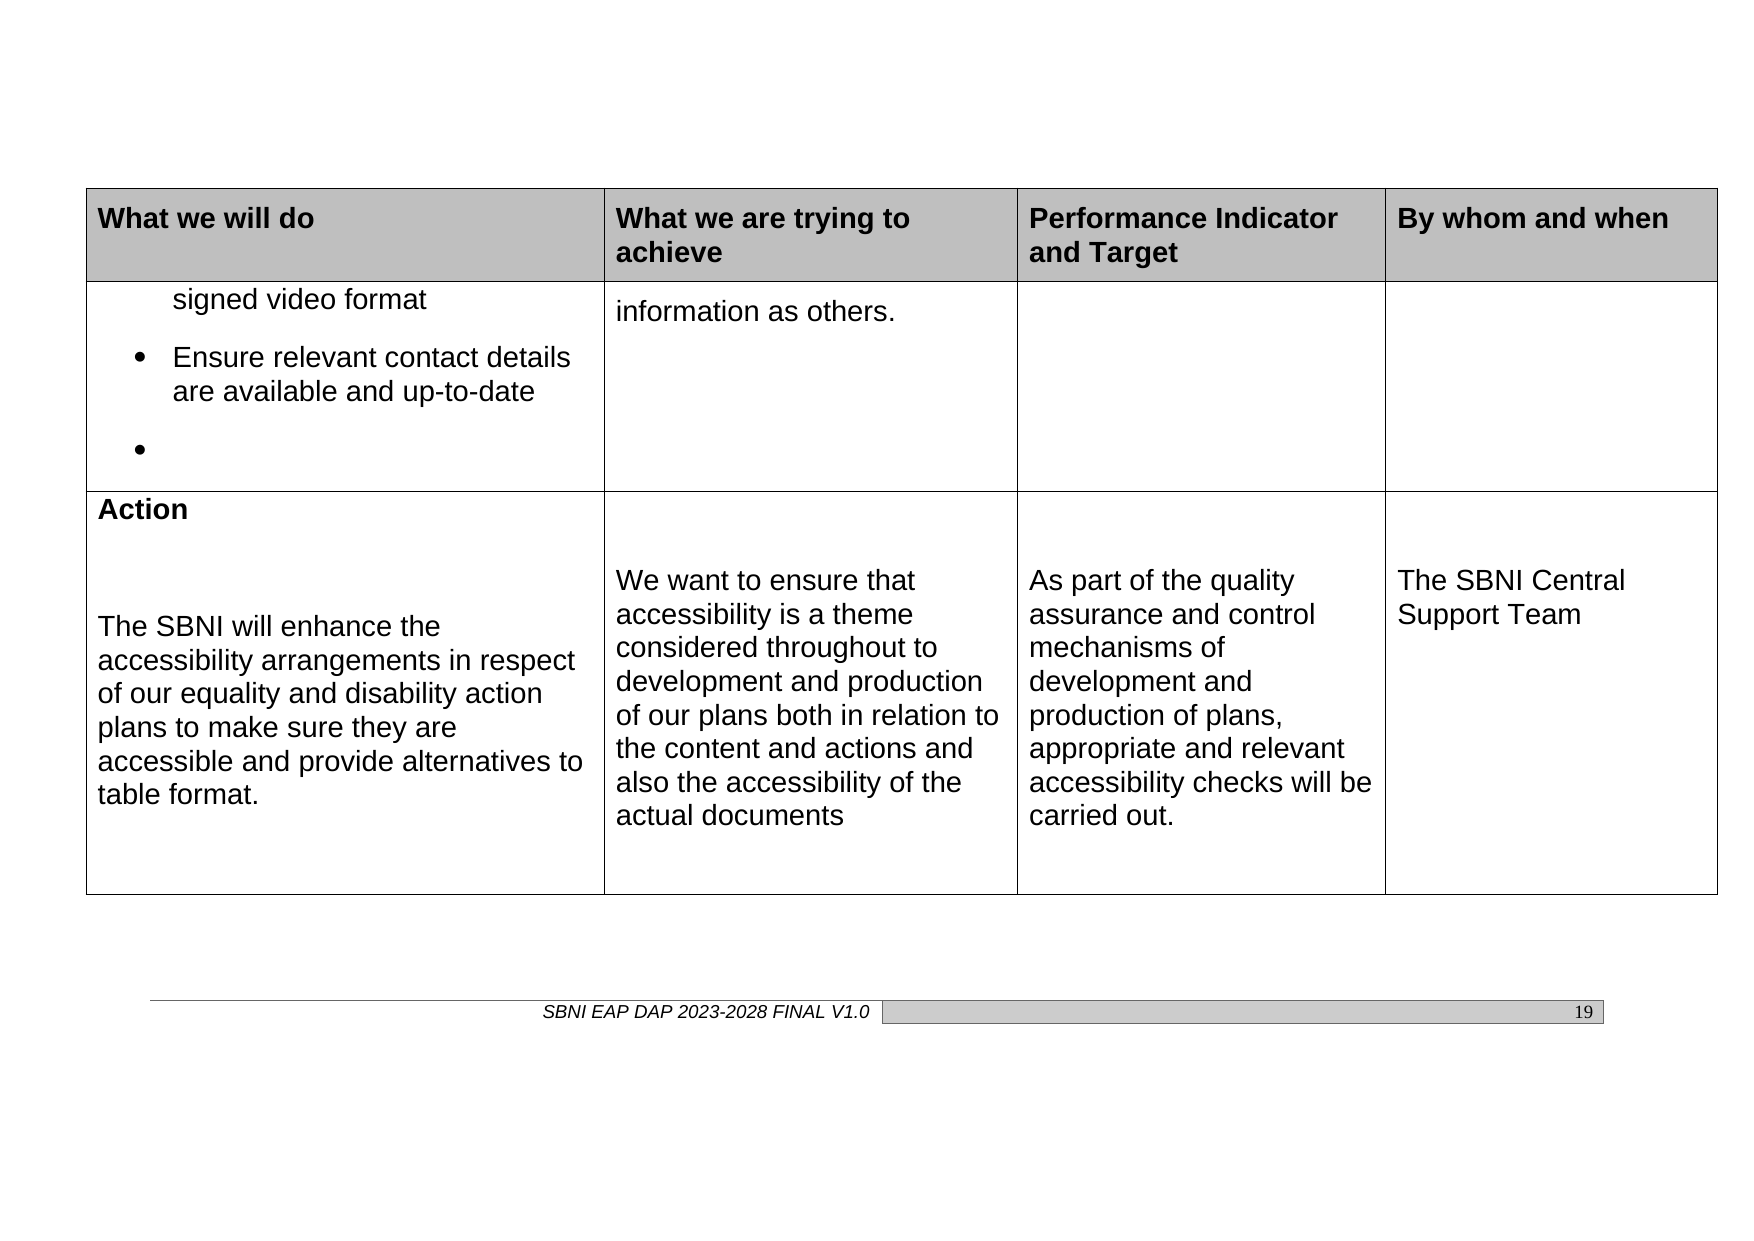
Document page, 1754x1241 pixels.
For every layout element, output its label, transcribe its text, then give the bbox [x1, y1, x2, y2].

table_cell information as others. [605, 282, 1017, 491]
table_header Performance Indicator and Target [1018, 189, 1385, 281]
table_header What we are trying to achieve [605, 189, 1017, 281]
table_header What we will do [87, 189, 604, 281]
table_cell The SBNI Central Support Team [1386, 492, 1717, 894]
table_cell [1018, 282, 1385, 491]
table_cell [1386, 282, 1717, 491]
table_header By whom and when [1386, 189, 1717, 281]
table_cell signed video format Ensure relevant contact details are available and up-to-date [87, 282, 604, 491]
table_cell We want to ensure that accessibility is a theme considered throughout to development and production of our plans both in relation to the content and actions and also the accessibility of the actual documents [605, 492, 1017, 894]
table_cell Action The SBNI will enhance the accessibility arrangements in respect of our equality and disability action plans to make sure they are accessible and provide alternatives to table format. [87, 492, 604, 894]
table_cell As part of the quality assurance and control mechanisms of development and production of plans, appropriate and relevant accessibility checks will be carried out. [1018, 492, 1385, 894]
